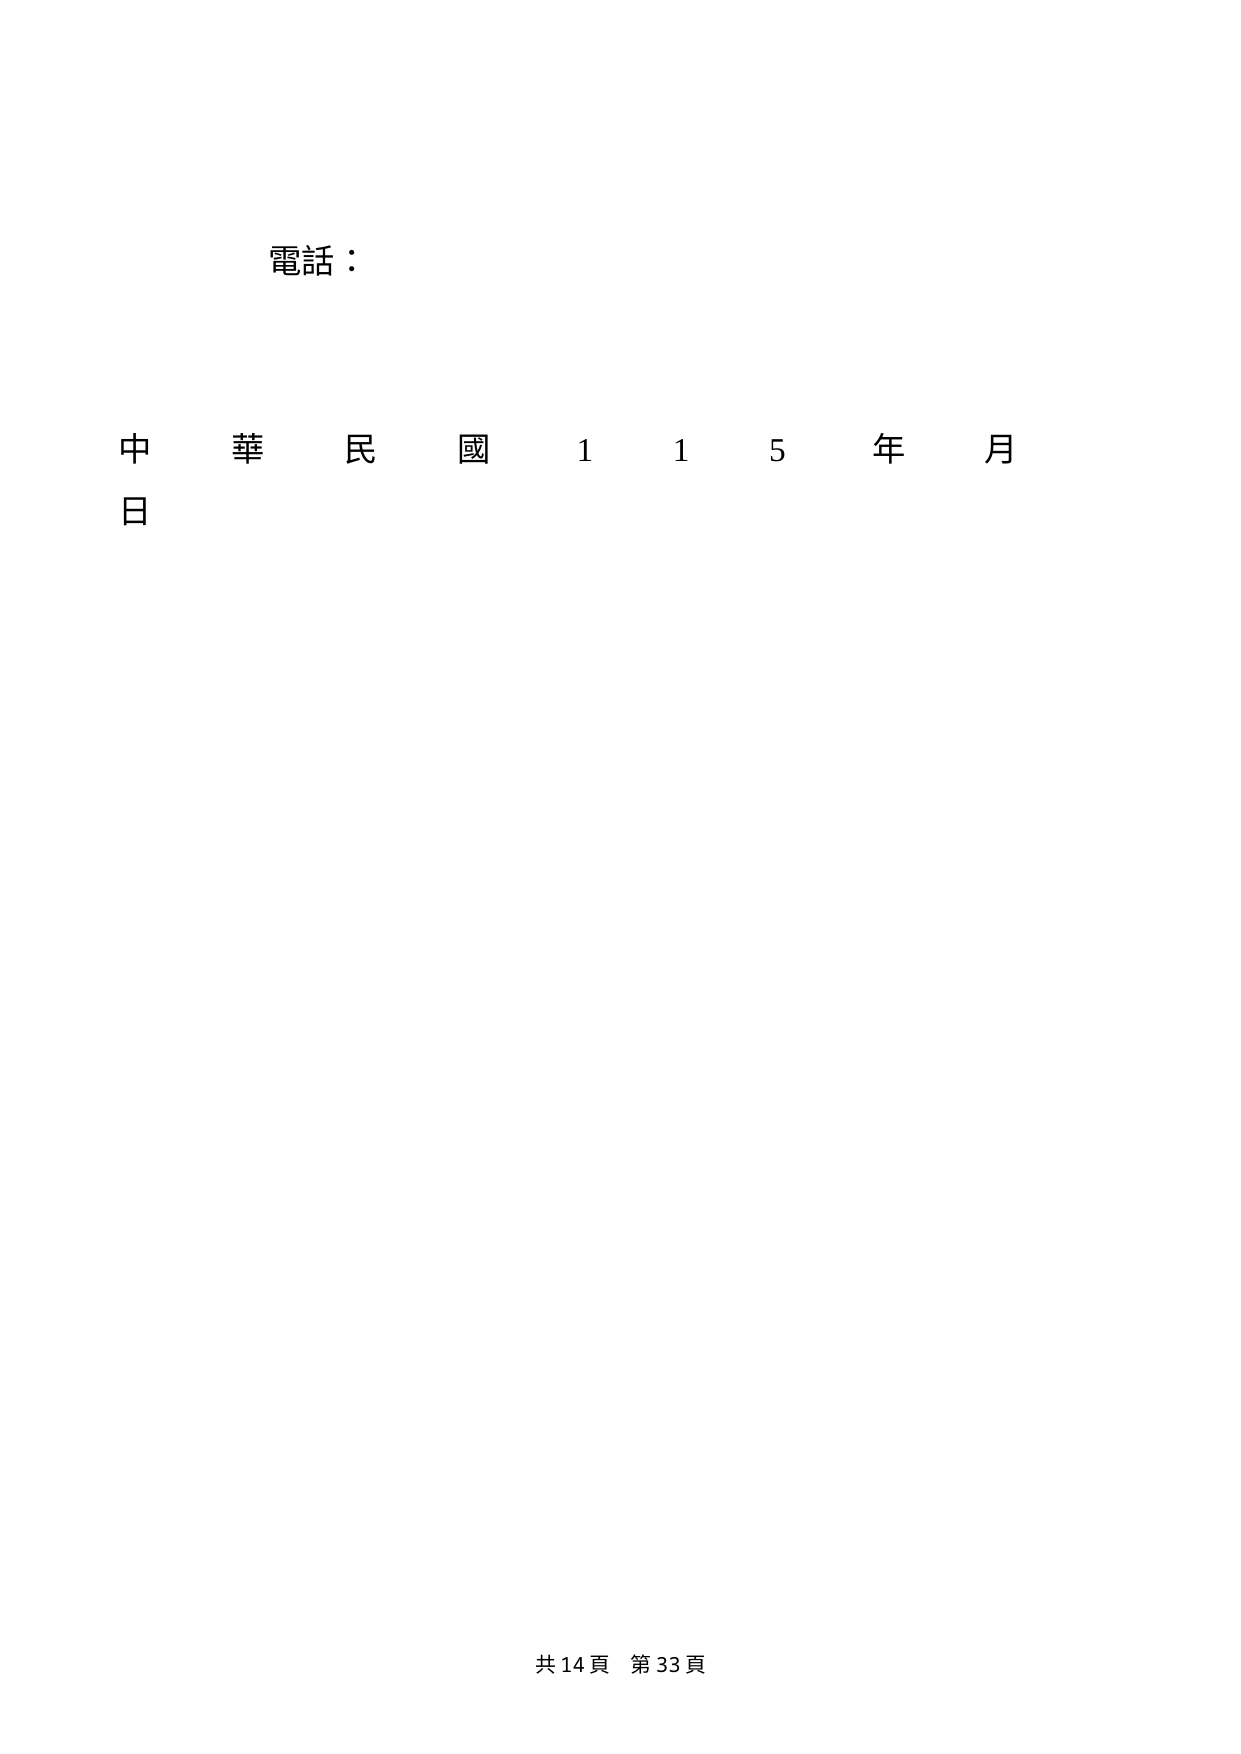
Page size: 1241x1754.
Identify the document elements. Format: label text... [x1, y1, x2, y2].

text 電話： [118, 218, 1122, 280]
text 中華民國115年月日 [118, 405, 1122, 530]
